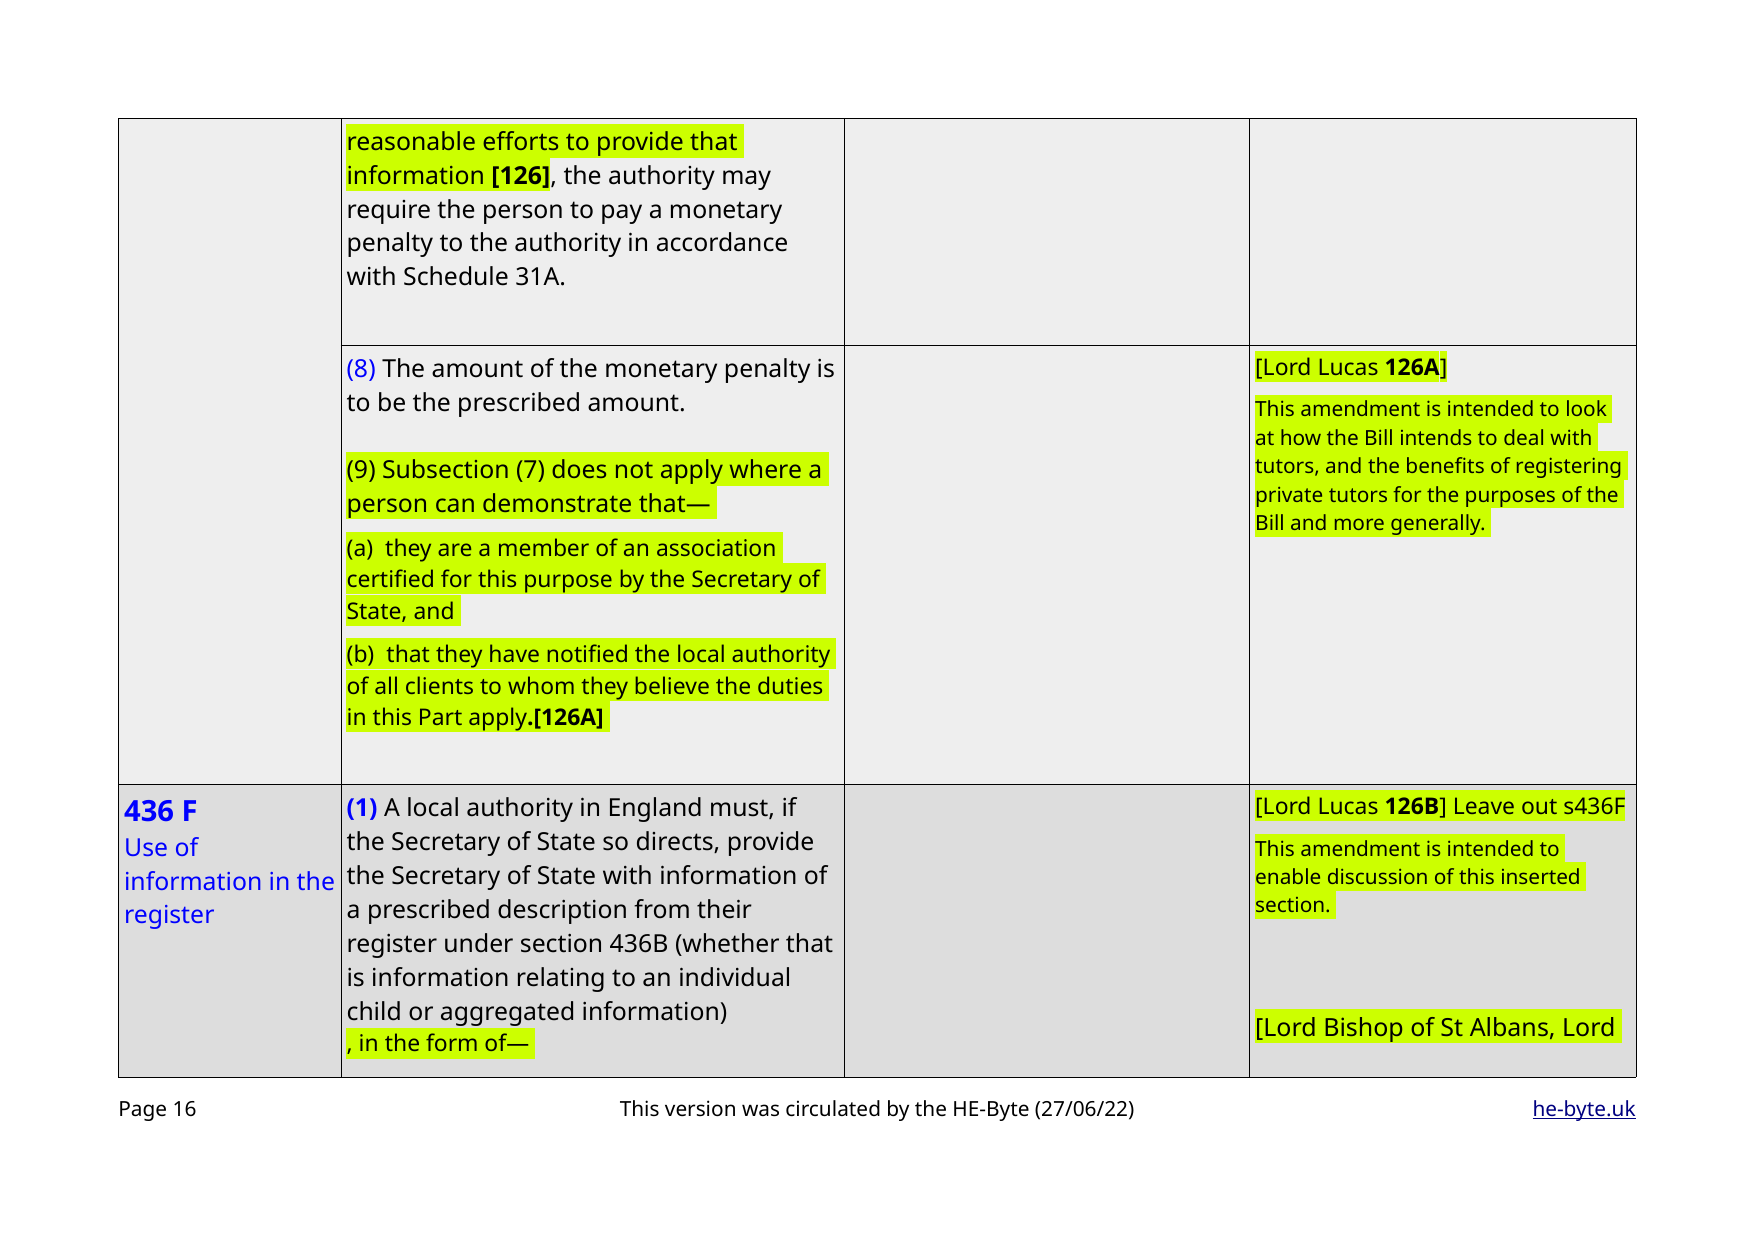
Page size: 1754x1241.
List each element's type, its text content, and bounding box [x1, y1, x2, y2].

table_cell (8) The amount of the monetary penalty is to be the prescribed amount. (9) Subsection (7) does not apply where a person can demonstrate that— (a) they are a member of an association certified for this purpose by the Secretary of State, and (b) that they have notified the local authority of all clients to whom they believe the duties in this Part apply.[126A] [342, 346, 844, 784]
table_cell [119, 119, 341, 784]
table_cell [Lord Lucas 126A] This amendment is intended to look at how the Bill intends to deal with tutors, and the benefits of registering private tutors for the purposes of the Bill and more generally. [1250, 346, 1636, 784]
table_cell 436 F Use of information in the register [119, 785, 341, 1077]
table_cell [845, 346, 1249, 784]
table_cell [845, 119, 1249, 345]
table_cell (1) A local authority in England must, if the Secretary of State so directs, provide the Secretary of State with information of a prescribed description from their register under section 436B (whether that is information relating to an individual child or aggregated information) , in the form of— [342, 785, 844, 1077]
table_cell [1250, 119, 1636, 345]
table_cell [Lord Lucas 126B] Leave out s436F This amendment is intended to enable discussion of this inserted section. [Lord Bishop of St Albans, Lord [1250, 785, 1636, 1077]
table_cell [845, 785, 1249, 1077]
table_cell reasonable efforts to provide that information [126], the authority may require the person to pay a monetary penalty to the authority in accordance with Schedule 31A. [342, 119, 844, 345]
